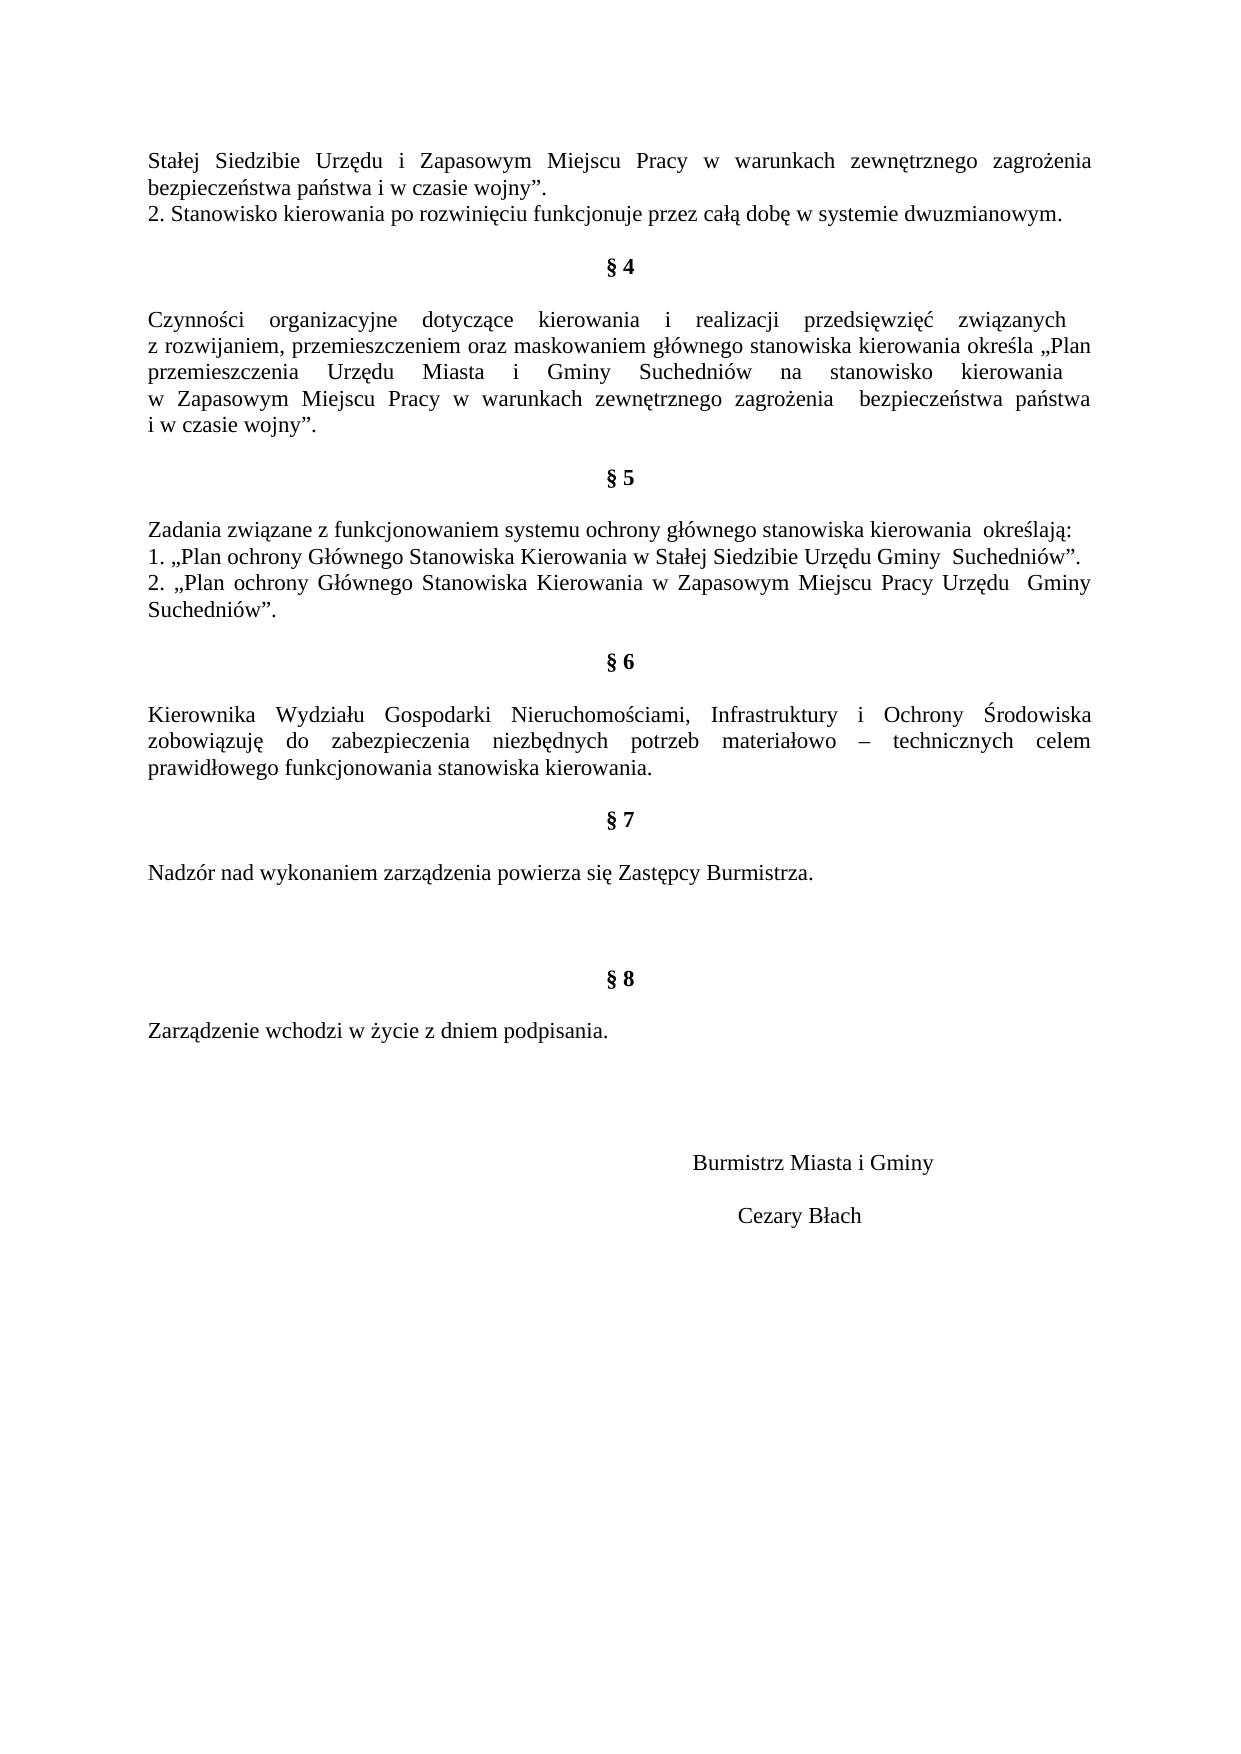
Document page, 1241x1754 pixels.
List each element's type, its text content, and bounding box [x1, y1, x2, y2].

text 1. „Plan ochrony Głównego Stanowiska Kierowania w Stałej Siedzibie Urzędu Gminy Suchedniów”. [148, 543, 1093, 569]
text § 6 [148, 648, 1093, 675]
text Zarządzenie wchodzi w życie z dniem podpisania. [148, 1017, 1093, 1044]
text § 8 [148, 964, 1093, 991]
text § 7 [148, 806, 1093, 833]
text Kierownika Wydziału Gospodarki Nieruchomościami, Infrastruktury i Ochrony Środowiska zobowiązuję do zabezpieczenia niezbędnych potrzeb materiałowo – technicznych celem prawidłowego funkcjonowania stanowiska kierowania. [148, 701, 1093, 780]
text § 5 [148, 464, 1093, 490]
text § 4 [148, 253, 1093, 279]
text Stałej Siedzibie Urzędu i Zapasowym Miejscu Pracy w warunkach zewnętrznego zagrożenia bezpieczeństwa państwa i w czasie wojny”. [148, 148, 1093, 200]
text Cezary Błach [148, 1202, 1093, 1228]
text 2. Stanowisko kierowania po rozwinięciu funkcjonuje przez całą dobę w systemie dwuzmianowym. [148, 200, 1093, 227]
text Zadania związane z funkcjonowaniem systemu ochrony głównego stanowiska kierowania określają: [148, 517, 1093, 543]
text Czynności organizacyjne dotyczące kierowania i realizacji przedsięwzięć związanych z rozwijaniem, przemieszczeniem oraz maskowaniem głównego stanowiska kierowania określa „Plan przemieszczenia Urzędu Miasta i Gminy Suchedniów na stanowisko kierowania w Zapasowym Miejscu Pracy w warunkach zewnętrznego zagrożenia bezpieczeństwa państwa i w czasie wojny”. [148, 306, 1093, 437]
text Nadzór nad wykonaniem zarządzenia powierza się Zastępcy Burmistrza. [148, 859, 1093, 886]
text Burmistrz Miasta i Gminy [148, 1149, 1093, 1175]
text 2. „Plan ochrony Głównego Stanowiska Kierowania w Zapasowym Miejscu Pracy Urzędu Gminy Suchedniów”. [148, 569, 1093, 622]
